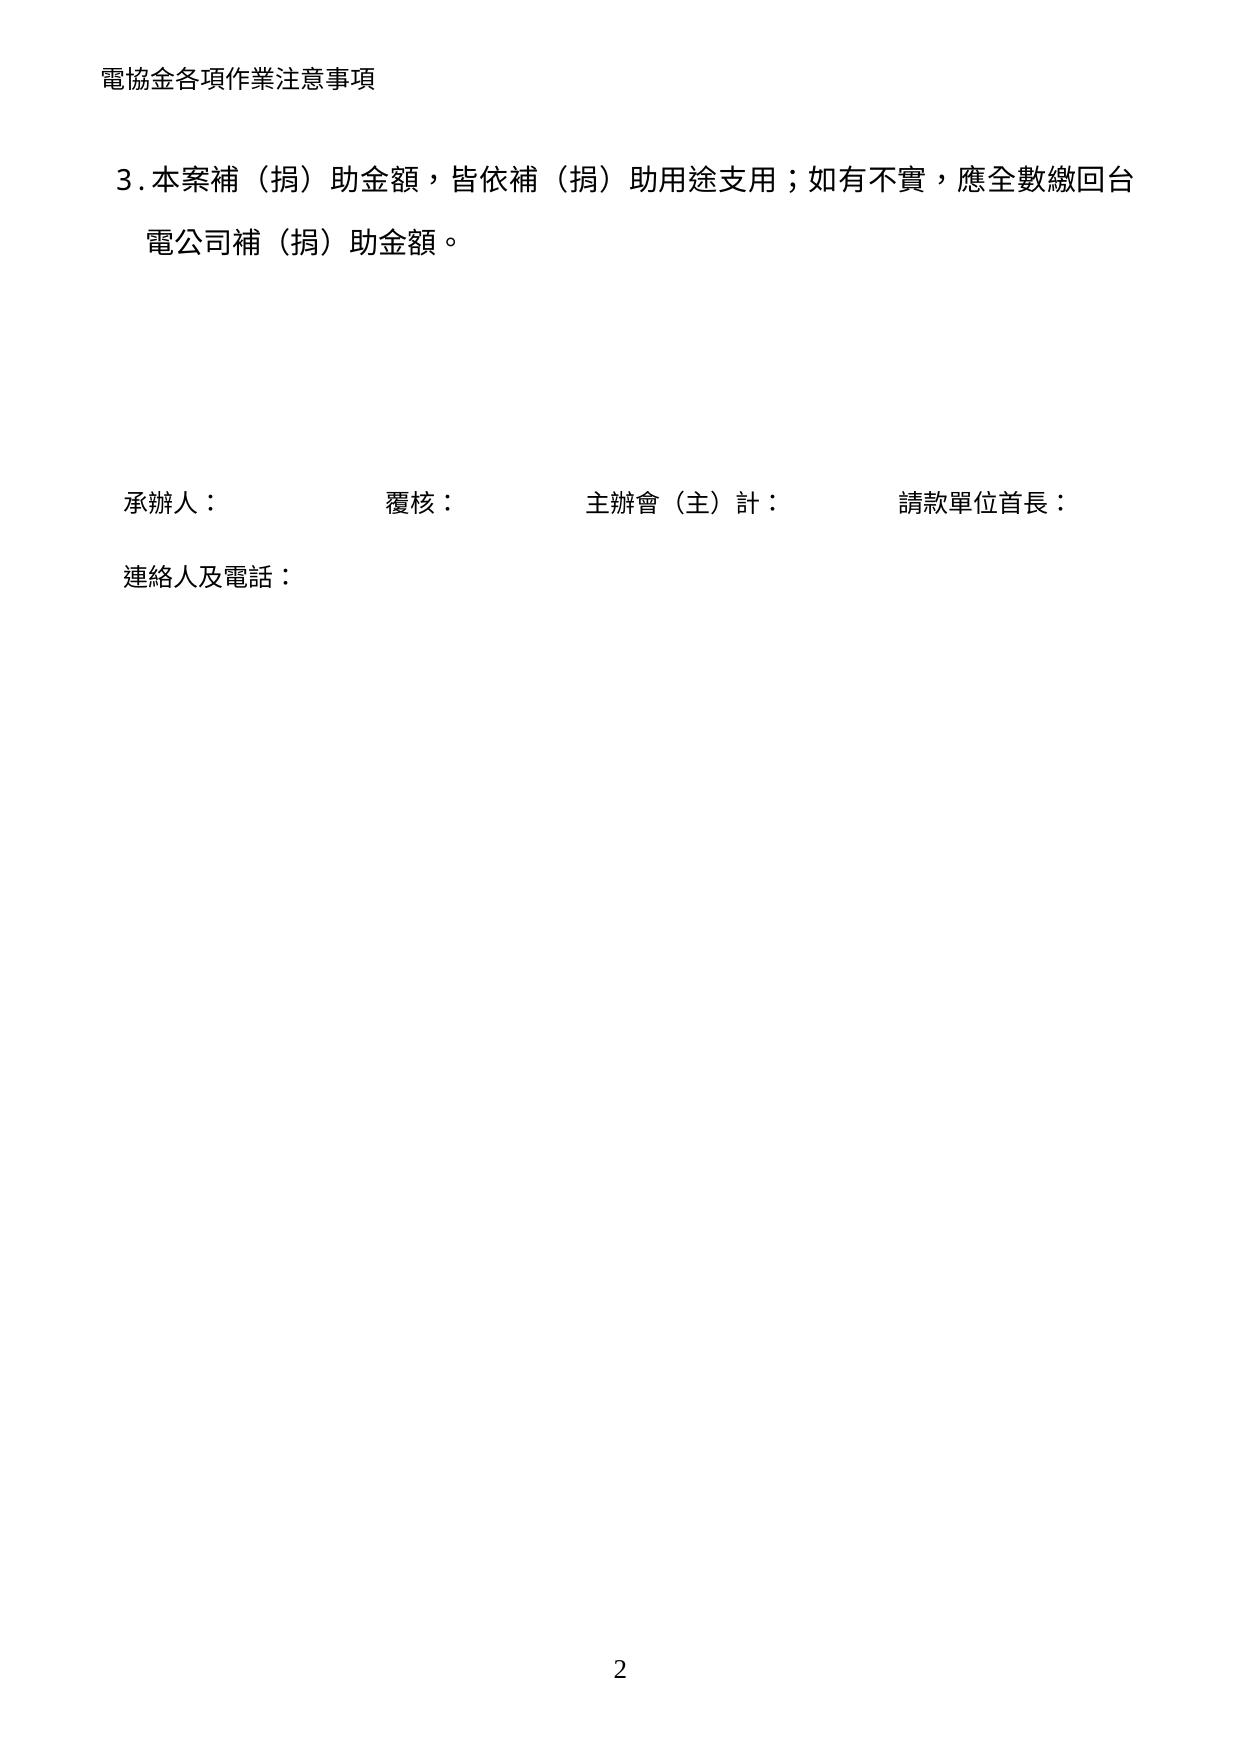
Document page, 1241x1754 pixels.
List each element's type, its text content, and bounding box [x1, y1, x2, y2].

text 連絡人及電話： [98, 534, 1140, 596]
text 3.本案補（捐）助金額，皆依補（捐）助用途支用；如有不實，應全數繳回台電公司補（捐）助金額。 [115, 136, 1140, 261]
text 承辦人： 覆核： 主辦會（主）計： 請款單位首長： [98, 460, 1140, 523]
